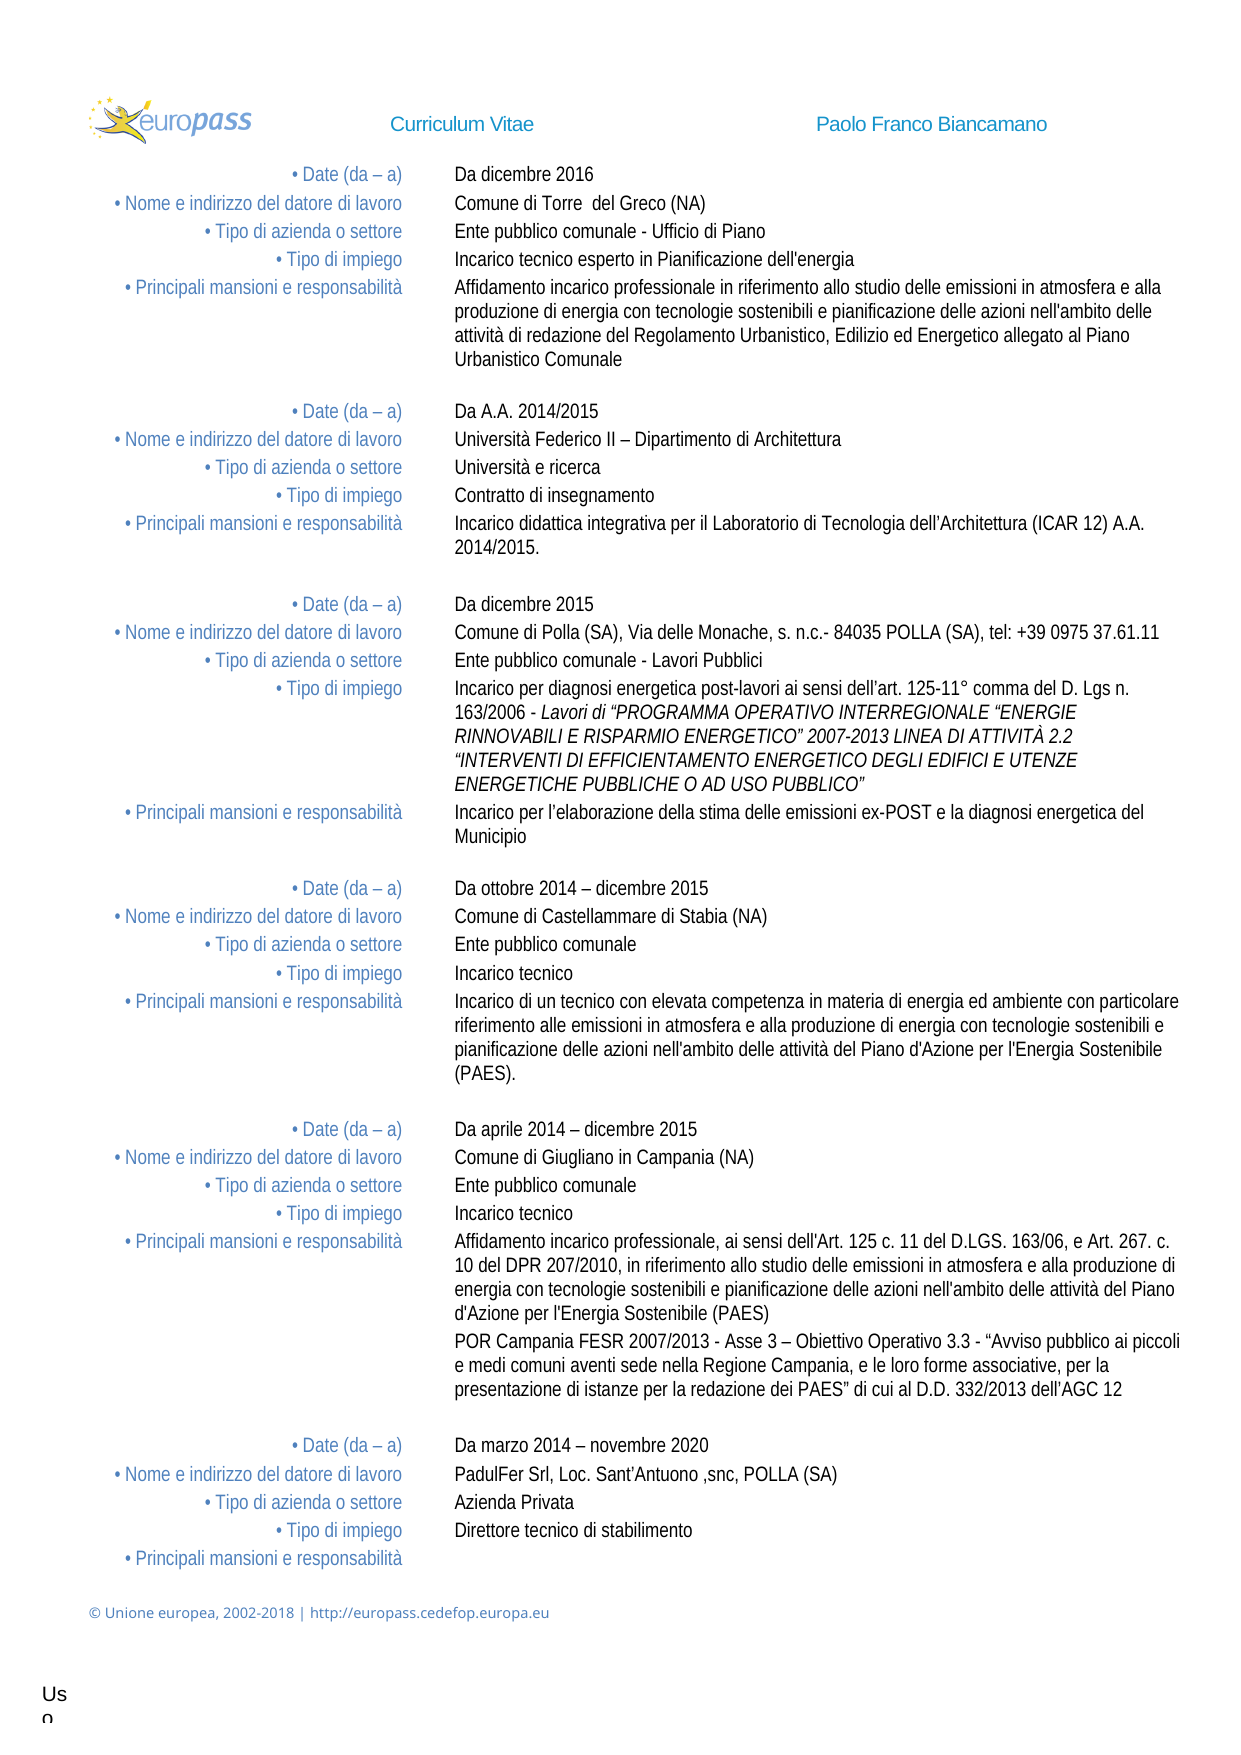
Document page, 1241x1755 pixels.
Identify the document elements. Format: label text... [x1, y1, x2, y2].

table_cell [414, 1086, 443, 1114]
table_cell [443, 1572, 1196, 1600]
table_cell [414, 373, 443, 397]
table_cell • Tipo di azienda o settore [89, 216, 413, 244]
table_cell [414, 216, 443, 244]
table_cell • Tipo di impiego [89, 245, 413, 273]
table_cell • Nome e indirizzo del datore di lavoro [89, 1459, 413, 1487]
table_cell • Nome e indirizzo del datore di lavoro [89, 188, 413, 216]
table_cell [414, 930, 443, 958]
table_cell • Nome e indirizzo del datore di lavoro [89, 902, 413, 930]
table_cell [443, 1086, 1196, 1114]
table_cell [414, 1403, 443, 1431]
table_cell Università Federico II – Dipartimento di Architettura [443, 425, 1196, 453]
table_cell • Date (da – a) [89, 874, 413, 902]
table_cell • Nome e indirizzo del datore di lavoro [89, 1143, 413, 1171]
table_cell Da aprile 2014 – dicembre 2015 [443, 1115, 1196, 1143]
table_cell • Date (da – a) [89, 160, 413, 188]
table_cell [414, 397, 443, 425]
table_cell [89, 561, 413, 589]
table_cell [414, 453, 443, 481]
table_cell [443, 561, 1196, 589]
table_cell • Nome e indirizzo del datore di lavoro [89, 425, 413, 453]
table_cell Comune di Torre del Greco (NA) [443, 188, 1196, 216]
table_cell [414, 509, 443, 561]
table_cell [414, 1544, 443, 1572]
table_cell [414, 1488, 443, 1516]
table_cell • Tipo di impiego [89, 1199, 413, 1227]
table_cell [414, 646, 443, 674]
table_cell [414, 958, 443, 986]
table_cell Direttore tecnico di stabilimento [443, 1516, 1196, 1544]
table_cell [443, 373, 1196, 397]
table_cell Incarico per l’elaborazione della stima delle emissioni ex-POST e la diagnosi energetica del Municipio [443, 798, 1196, 850]
table_cell [89, 1572, 413, 1600]
table_cell Comune di Castellammare di Stabia (NA) [443, 902, 1196, 930]
table_cell Incarico didattica integrativa per il Laboratorio di Tecnologia dell’Architettura (ICAR 12) A.A. 2014/2015. [443, 509, 1196, 561]
table_cell Affidamento incarico professionale, ai sensi dell'Art. 125 c. 11 del D.LGS. 163/06, e Art. 267. c. 10 del DPR 207/2010, in riferimento allo studio delle emissioni in atmosfera e alla produzione di energia con tecnologie sostenibili e pianificazione delle azioni nell'ambito delle attività del Piano d'Azione per l'Energia Sostenibile (PAES) POR Campania FESR 2007/2013 - Asse 3 – Obiettivo Operativo 3.3 - “Avviso pubblico ai piccoli e medi comuni aventi sede nella Regione Campania, e le loro forme associative, per la presentazione di istanze per la redazione dei PAES” di cui al D.D. 332/2013 dell’AGC 12 [443, 1227, 1196, 1403]
table_cell • Tipo di azienda o settore [89, 1488, 413, 1516]
table_cell • Principali mansioni e responsabilità [89, 273, 413, 373]
table_cell [89, 1086, 413, 1114]
table_cell [414, 245, 443, 273]
table_cell [414, 188, 443, 216]
table_cell Comune di Polla (SA), Via delle Monache, s. n.c.- 84035 POLLA (SA), tel: +39 0975 37.61.11 [443, 618, 1196, 646]
table_cell [414, 986, 443, 1086]
table_cell [414, 850, 443, 874]
table_cell [414, 590, 443, 618]
table_cell Incarico per diagnosi energetica post-lavori ai sensi dell’art. 125-11° comma del D. Lgs n. 163/2006 - Lavori di “PROGRAMMA OPERATIVO INTERREGIONALE “ENERGIE RINNOVABILI E RISPARMIO ENERGETICO” 2007-2013 LINEA DI ATTIVITÀ 2.2 “INTERVENTI DI EFFICIENTAMENTO ENERGETICO DEGLI EDIFICI E UTENZE ENERGETICHE PUBBLICHE O AD USO PUBBLICO” [443, 674, 1196, 798]
table_cell [414, 1572, 443, 1600]
table_cell • Tipo di azienda o settore [89, 1171, 413, 1199]
table_cell • Tipo di azienda o settore [89, 453, 413, 481]
table_cell Da A.A. 2014/2015 [443, 397, 1196, 425]
table_cell [414, 481, 443, 509]
table_cell Ente pubblico comunale - Ufficio di Piano [443, 216, 1196, 244]
table_cell [414, 1459, 443, 1487]
table_cell Da dicembre 2015 [443, 590, 1196, 618]
table_cell [89, 850, 413, 874]
table_cell Contratto di insegnamento [443, 481, 1196, 509]
table_cell • Date (da – a) [89, 590, 413, 618]
table_cell [89, 373, 413, 397]
table_cell Azienda Privata [443, 1488, 1196, 1516]
table_cell Università e ricerca [443, 453, 1196, 481]
table_cell Incarico tecnico [443, 958, 1196, 986]
table_cell • Tipo di azienda o settore [89, 646, 413, 674]
table_cell • Principali mansioni e responsabilità [89, 1544, 413, 1572]
table_cell [414, 160, 443, 188]
table_cell [414, 1171, 443, 1199]
table_cell • Date (da – a) [89, 397, 413, 425]
table_cell • Tipo di impiego [89, 1516, 413, 1544]
table_cell [443, 1403, 1196, 1431]
table_cell • Tipo di azienda o settore [89, 930, 413, 958]
table_cell • Principali mansioni e responsabilità [89, 798, 413, 850]
table_cell [414, 1431, 443, 1459]
table_cell Ente pubblico comunale [443, 1171, 1196, 1199]
table_cell [414, 1143, 443, 1171]
table_cell Affidamento incarico professionale in riferimento allo studio delle emissioni in atmosfera e alla produzione di energia con tecnologie sostenibili e pianificazione delle azioni nell'ambito delle attività di redazione del Regolamento Urbanistico, Edilizio ed Energetico allegato al Piano Urbanistico Comunale [443, 273, 1196, 373]
table_cell Ente pubblico comunale - Lavori Pubblici [443, 646, 1196, 674]
table_cell • Principali mansioni e responsabilità [89, 1227, 413, 1403]
table_cell [414, 425, 443, 453]
table_cell [414, 674, 443, 798]
table_cell • Tipo di impiego [89, 958, 413, 986]
table_cell Ente pubblico comunale [443, 930, 1196, 958]
table_cell Incarico tecnico [443, 1199, 1196, 1227]
table_cell Incarico di un tecnico con elevata competenza in materia di energia ed ambiente con particolare riferimento alle emissioni in atmosfera e alla produzione di energia con tecnologie sostenibili e pianificazione delle azioni nell'ambito delle attività del Piano d'Azione per l'Energia Sostenibile (PAES). [443, 986, 1196, 1086]
table_cell [443, 1544, 1196, 1572]
table_cell [414, 1199, 443, 1227]
table_cell [414, 618, 443, 646]
table_cell Comune di Giugliano in Campania (NA) [443, 1143, 1196, 1171]
table_cell • Principali mansioni e responsabilità [89, 509, 413, 561]
table_cell [414, 1115, 443, 1143]
table_cell [414, 1227, 443, 1403]
table_cell • Tipo di impiego [89, 481, 413, 509]
table_cell Incarico tecnico esperto in Pianificazione dell'energia [443, 245, 1196, 273]
table_cell • Date (da – a) [89, 1431, 413, 1459]
table_cell [414, 874, 443, 902]
table_cell [414, 902, 443, 930]
table_cell • Nome e indirizzo del datore di lavoro [89, 618, 413, 646]
table_cell Da marzo 2014 – novembre 2020 [443, 1431, 1196, 1459]
table_cell [443, 850, 1196, 874]
table_cell • Date (da – a) [89, 1115, 413, 1143]
table_cell • Principali mansioni e responsabilità [89, 986, 413, 1086]
table_cell [414, 1516, 443, 1544]
table_cell [414, 273, 443, 373]
table_cell [414, 798, 443, 850]
table_cell Da dicembre 2016 [443, 160, 1196, 188]
table_cell • Tipo di impiego [89, 674, 413, 798]
table_cell Da ottobre 2014 – dicembre 2015 [443, 874, 1196, 902]
table_cell [414, 561, 443, 589]
table_cell [89, 1403, 413, 1431]
table_cell PadulFer Srl, Loc. Sant’Antuono ,snc, POLLA (SA) [443, 1459, 1196, 1487]
